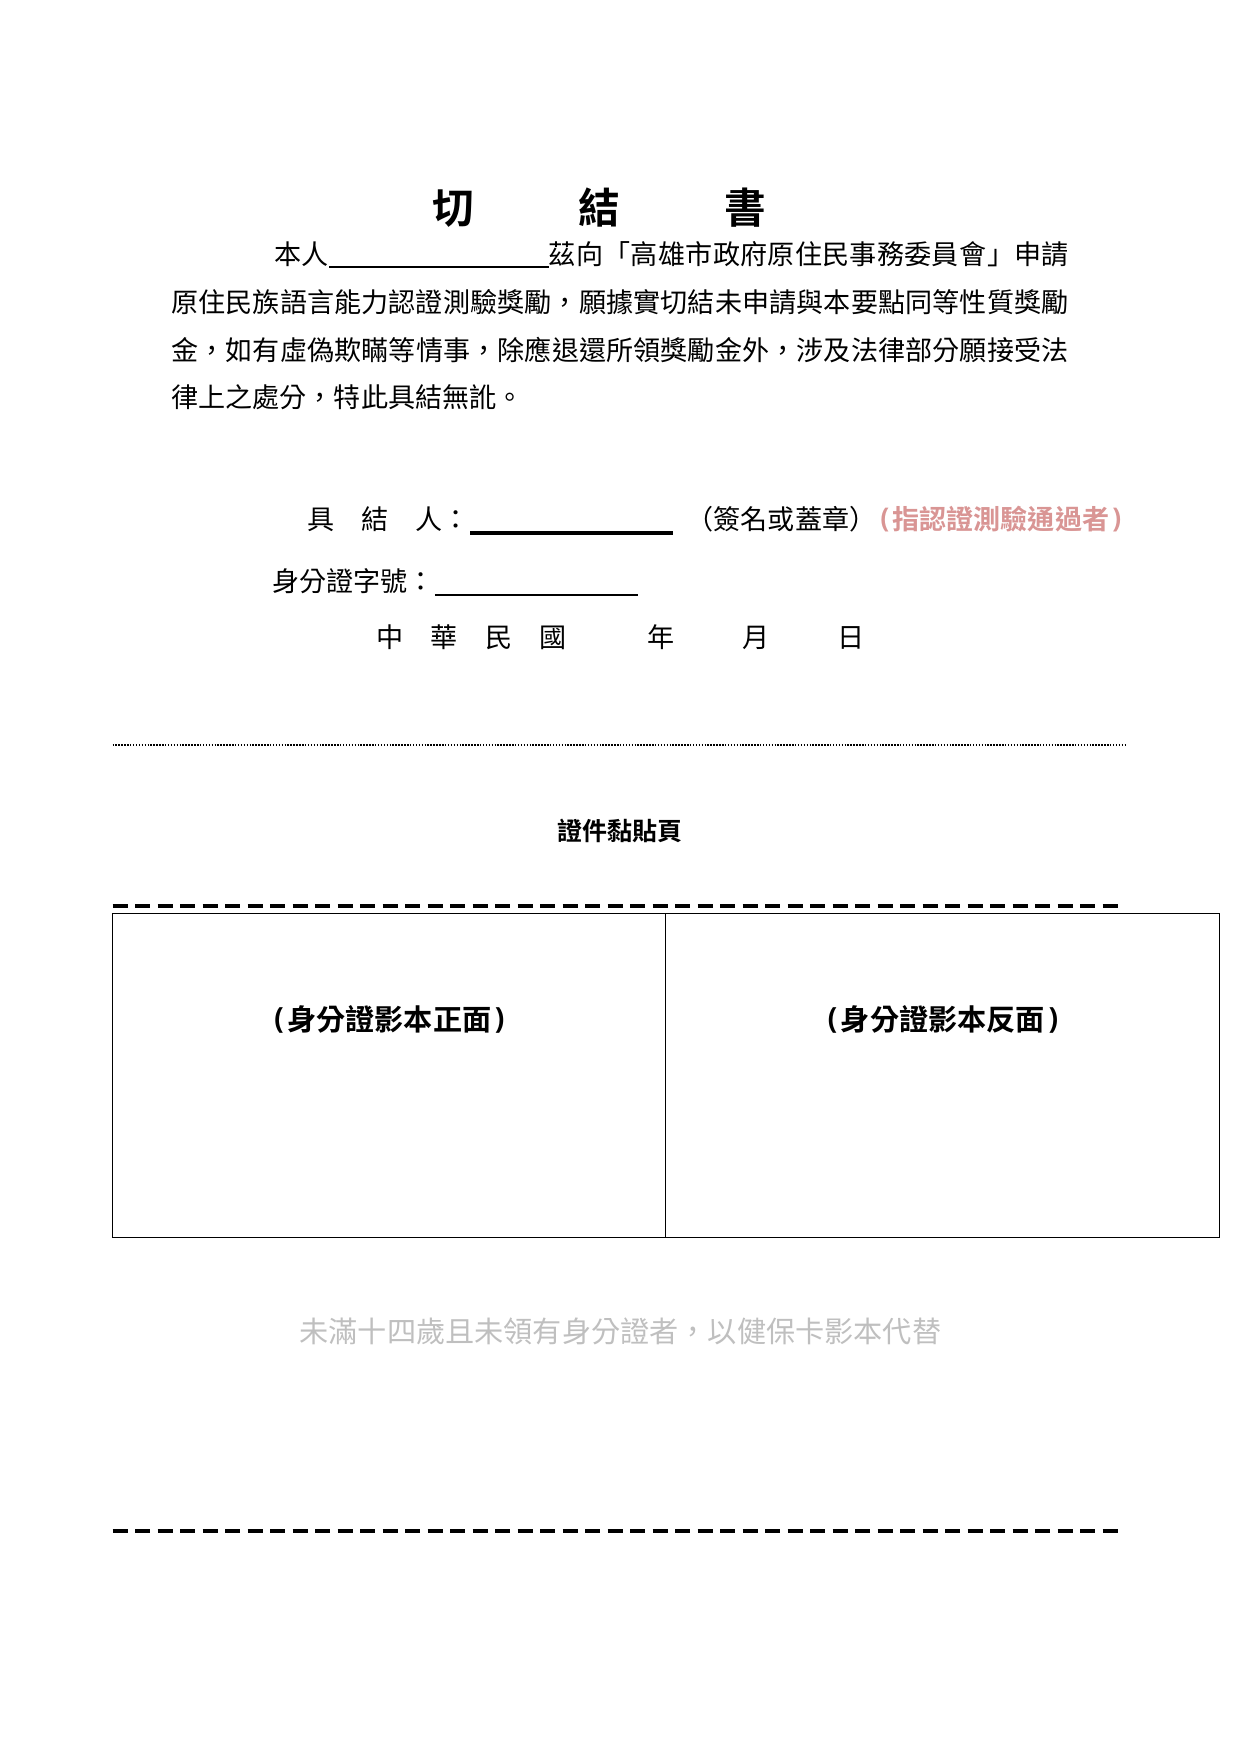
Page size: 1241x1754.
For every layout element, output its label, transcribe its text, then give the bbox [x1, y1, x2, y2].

text 本人 茲向「高雄市政府原住民事務委員會」申請原住民族語言能力認證測驗獎勵，願據實切結未申請與本要點同等性質獎勵金，如有虛偽欺瞞等情事，除應退還所領獎勵金外，涉及法律部分願接受法律上之處分，特此具結無訛。 [141, 226, 1069, 417]
text 中 華 民 國 年 月 日 [112, 601, 1128, 659]
text 切 結 書 [112, 163, 1128, 226]
text 未滿十四歲且未領有身分證者，以健保卡影本代替 [112, 1288, 1128, 1351]
text 證件黏貼頁 [112, 788, 1128, 851]
table_header (身分證影本正面) [113, 914, 665, 1237]
table_header (身分證影本反面) [666, 914, 1219, 1237]
subtitle 具 結 人： （簽名或蓋章）(指認證測驗通過者) [112, 476, 1128, 538]
text 身分證字號： [231, 538, 1128, 601]
